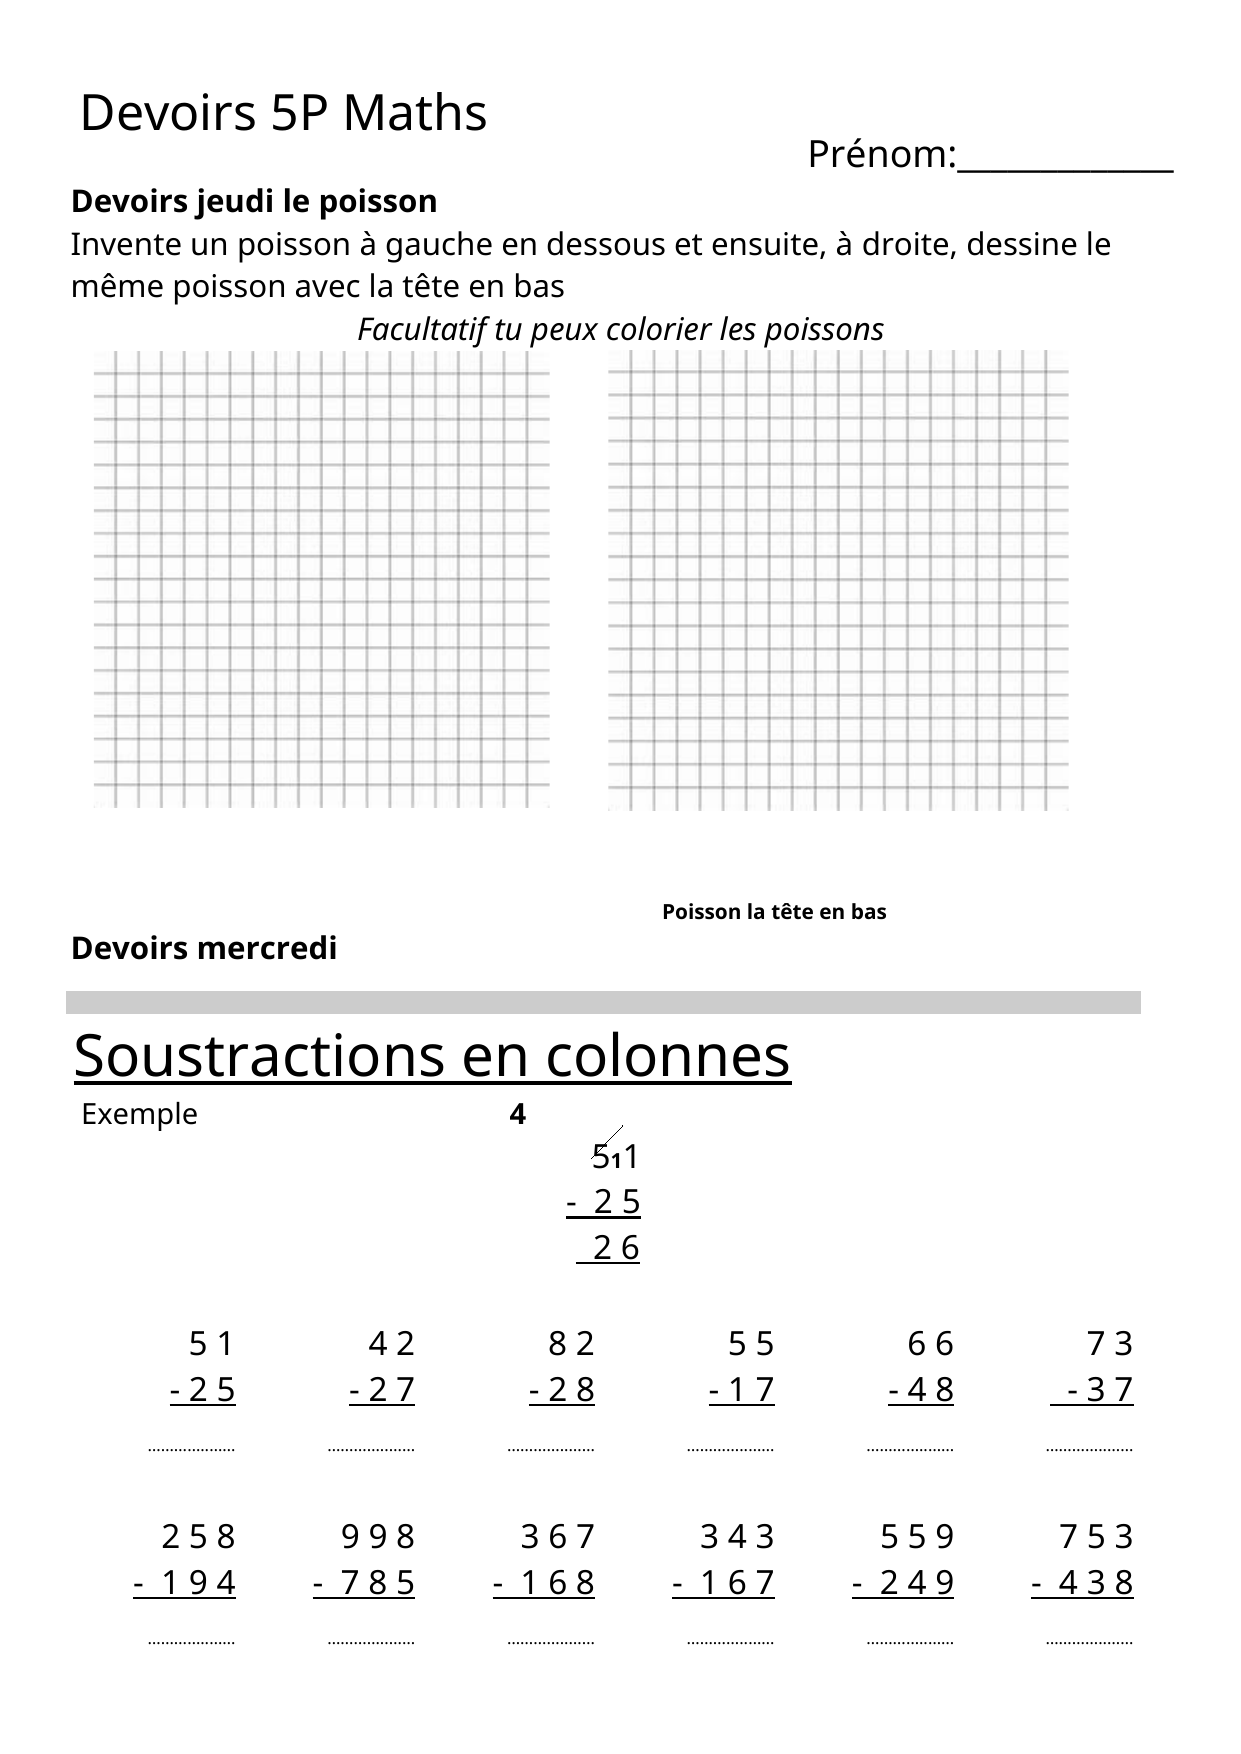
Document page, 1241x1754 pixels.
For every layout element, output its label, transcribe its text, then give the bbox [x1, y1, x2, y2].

table_cell 7 3 - 3 7 …………..…… [961, 1320, 1141, 1456]
table_header [782, 991, 961, 1014]
table_cell Soustractions en colonnes Exemple 4 511 - 2 5 2 6 [66, 1014, 1141, 1320]
table_header [602, 991, 782, 1014]
table_cell 4 2 - 2 7 …………..…… [243, 1320, 422, 1456]
text Devoirs jeudi le poisson [70, 179, 1175, 221]
table_cell 5 5 9 - 2 4 9 …………..…… [782, 1513, 961, 1649]
table_cell [782, 1456, 961, 1513]
text Poisson la tête en bas [70, 897, 1175, 926]
table_cell 7 5 3 - 4 3 8 …………..…… [961, 1513, 1141, 1649]
text Devoirs mercredi [70, 926, 1175, 968]
table_cell 9 9 8 - 7 8 5 …………..…… [243, 1513, 422, 1649]
table_cell 2 5 8 - 1 9 4 …………..…… [66, 1513, 243, 1649]
table_cell 3 6 7 - 1 6 8 …………..…… [422, 1513, 602, 1649]
table_header [961, 991, 1141, 1014]
table_cell 6 6 - 4 8 …………..…… [782, 1320, 961, 1456]
table_cell [961, 1456, 1141, 1513]
table_cell 5 5 - 1 7 …………..…… [602, 1320, 782, 1456]
table_header [66, 991, 243, 1014]
table_cell [243, 1456, 422, 1513]
table_cell 8 2 - 2 8 …………..…… [422, 1320, 602, 1456]
table_header [422, 991, 602, 1014]
picture [608, 350, 1069, 811]
table_cell [602, 1456, 782, 1513]
picture [93, 351, 550, 808]
table_header [243, 991, 422, 1014]
table_cell [422, 1456, 602, 1513]
table_cell 3 4 3 - 1 6 7 …………..…… [602, 1513, 782, 1649]
table_cell 5 1 - 2 5 …………..…… [66, 1320, 243, 1456]
text Facultatif tu peux colorier les poissons [70, 307, 1175, 349]
table_header Devoirs 5P Maths [72, 77, 545, 179]
table_cell [66, 1456, 243, 1513]
table_header Prénom:_____________ [545, 77, 1181, 179]
text Invente un poisson à gauche en dessous et ensuite, à droite, dessine le même poisson avec la tête en bas [70, 221, 1175, 307]
